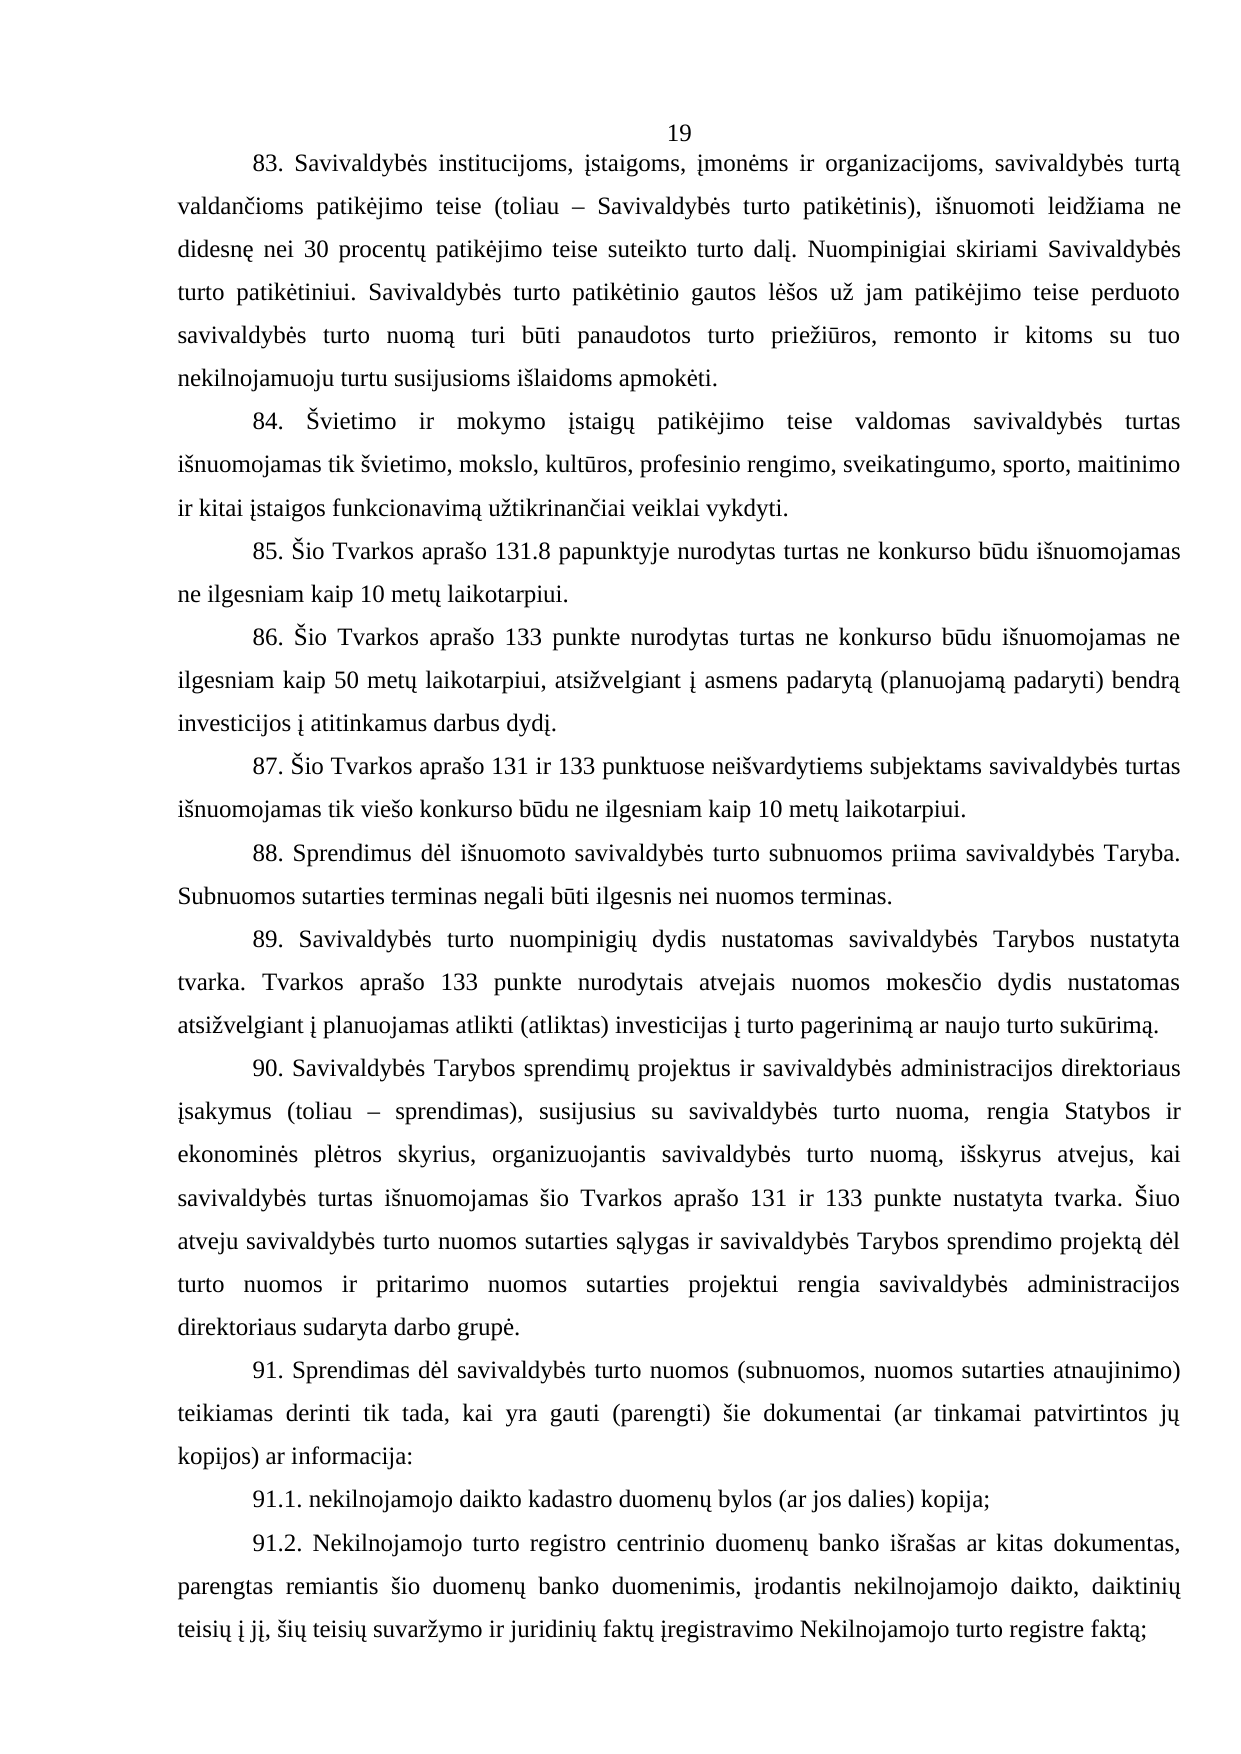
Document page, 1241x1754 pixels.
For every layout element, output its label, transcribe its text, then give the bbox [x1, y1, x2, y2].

text 88. Sprendimus dėl išnuomoto savivaldybės turto subnuomos priima savivaldybės Taryba. Subnuomos sutarties terminas negali būti ilgesnis nei nuomos terminas. [177, 838, 1181, 909]
text 91.2. Nekilnojamojo turto registro centrinio duomenų banko išrašas ar kitas dokumentas, parengtas remiantis šio duomenų banko duomenimis, įrodantis nekilnojamojo daikto, daiktinių teisių į jį, šių teisių suvaržymo ir juridinių faktų įregistravimo Nekilnojamojo turto registre faktą; [177, 1528, 1181, 1643]
text 87. Šio Tvarkos aprašo 131 ir 133 punktuose neišvardytiems subjektams savivaldybės turtas išnuomojamas tik viešo konkurso būdu ne ilgesniam kaip 10 metų laikotarpiui. [177, 751, 1181, 823]
text 83. Savivaldybės institucijoms, įstaigoms, įmonėms ir organizacijoms, savivaldybės turtą valdančioms patikėjimo teise (toliau – Savivaldybės turto patikėtinis), išnuomoti leidžiama ne didesnę nei 30 procentų patikėjimo teise suteikto turto dalį. Nuompinigiai skiriami Savivaldybės turto patikėtiniui. Savivaldybės turto patikėtinio gautos lėšos už jam patikėjimo teise perduoto savivaldybės turto nuomą turi būti panaudotos turto priežiūros, remonto ir kitoms su tuo nekilnojamuoju turtu susijusioms išlaidoms apmokėti. [177, 148, 1181, 392]
text 90. Savivaldybės Tarybos sprendimų projektus ir savivaldybės administracijos direktoriaus įsakymus (toliau – sprendimas), susijusius su savivaldybės turto nuoma, rengia Statybos ir ekonominės plėtros skyrius, organizuojantis savivaldybės turto nuomą, išskyrus atvejus, kai savivaldybės turtas išnuomojamas šio Tvarkos aprašo 131 ir 133 punkte nustatyta tvarka. Šiuo atveju savivaldybės turto nuomos sutarties sąlygas ir savivaldybės Tarybos sprendimo projektą dėl turto nuomos ir pritarimo nuomos sutarties projektui rengia savivaldybės administracijos direktoriaus sudaryta darbo grupė. [177, 1053, 1181, 1341]
text 89. Savivaldybės turto nuompinigių dydis nustatomas savivaldybės Tarybos nustatyta tvarka. Tvarkos aprašo 133 punkte nurodytais atvejais nuomos mokesčio dydis nustatomas atsižvelgiant į planuojamas atlikti (atliktas) investicijas į turto pagerinimą ar naujo turto sukūrimą. [177, 924, 1181, 1039]
text 91. Sprendimas dėl savivaldybės turto nuomos (subnuomos, nuomos sutarties atnaujinimo) teikiamas derinti tik tada, kai yra gauti (parengti) šie dokumentai (ar tinkamai patvirtintos jų kopijos) ar informacija: [177, 1355, 1181, 1470]
text 91.1. nekilnojamojo daikto kadastro duomenų bylos (ar jos dalies) kopija; [177, 1484, 1181, 1513]
text 86. Šio Tvarkos aprašo 133 punkte nurodytas turtas ne konkurso būdu išnuomojamas ne ilgesniam kaip 50 metų laikotarpiui, atsižvelgiant į asmens padarytą (planuojamą padaryti) bendrą investicijos į atitinkamus darbus dydį. [177, 622, 1181, 737]
text 85. Šio Tvarkos aprašo 131.8 papunktyje nurodytas turtas ne konkurso būdu išnuomojamas ne ilgesniam kaip 10 metų laikotarpiui. [177, 536, 1181, 608]
text 84. Švietimo ir mokymo įstaigų patikėjimo teise valdomas savivaldybės turtas išnuomojamas tik švietimo, mokslo, kultūros, profesinio rengimo, sveikatingumo, sporto, maitinimo ir kitai įstaigos funkcionavimą užtikrinančiai veiklai vykdyti. [177, 406, 1181, 521]
